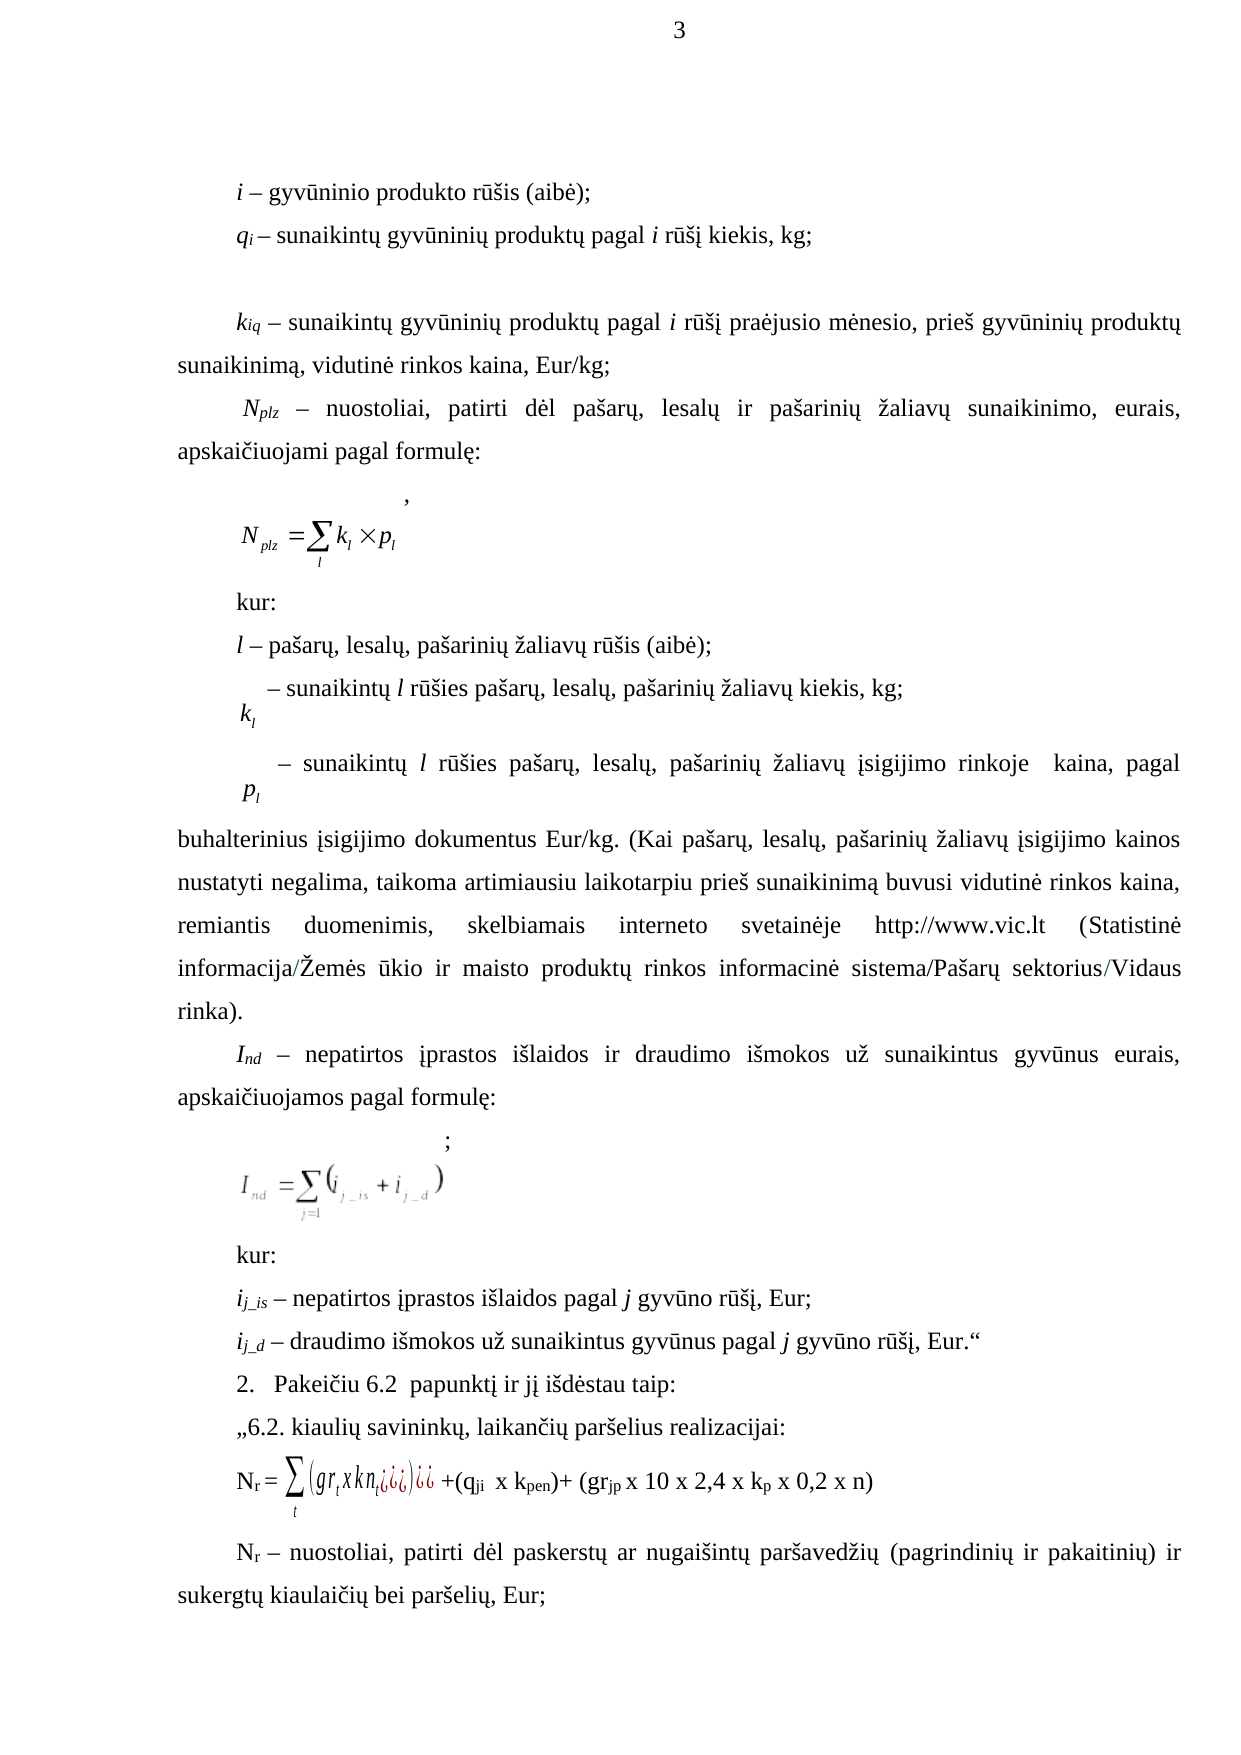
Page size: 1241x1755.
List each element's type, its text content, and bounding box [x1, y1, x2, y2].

text , [177, 479, 1181, 573]
text Nplz – nuostoliai, patirti dėl pašarų, lesalų ir pašarinių žaliavų sunaikinimo, eurais, apskaičiuojami pagal formulę: [177, 393, 1181, 465]
text kur: [177, 587, 1181, 616]
text l – pašarų, lesalų, pašarinių žaliavų rūšis (aibė); [177, 630, 1181, 659]
text i – gyvūninio produkto rūšis (aibė); [177, 177, 1181, 206]
text „6.2. kiaulių savininkų, laikančių paršelius realizacijai: [177, 1412, 1181, 1441]
text 2. Pakeičiu 6.2 papunktį ir jį išdėstau taip: [236, 1369, 1181, 1398]
text – sunaikintų l rūšies pašarų, lesalų, pašarinių žaliavų kiekis, kg; [177, 673, 1181, 734]
text ; [177, 1126, 1181, 1226]
text Nr – nuostoliai, patirti dėl paskerstų ar nugaišintų paršavedžių (pagrindinių ir pakaitinių) ir sukergtų kiaulaičių bei paršelių, Eur; [177, 1537, 1181, 1609]
text ij_is – nepatirtos įprastos išlaidos pagal j gyvūno rūšį, Eur; [177, 1283, 1181, 1312]
text – sunaikintų l rūšies pašarų, lesalų, pašarinių žaliavų įsigijimo rinkoje kaina, pagal buhalterinius įsigijimo dokumentus Eur/kg. (Kai pašarų, lesalų, pašarinių žaliavų įsigijimo kainos nustatyti negalima, taikoma artimiausiu laikotarpiu prieš sunaikinimą buvusi vidutinė rinkos kaina, remiantis duomenimis, skelbiamais interneto svetainėje http://www.vic.lt (Statistinė informacija/Žemės ūkio ir maisto produktų rinkos informacinė sistema/Pašarų sektorius/Vidaus rinka). [177, 748, 1181, 1025]
text kur: [177, 1240, 1181, 1269]
text ij_d – draudimo išmokos už sunaikintus gyvūnus pagal j gyvūno rūšį, Eur.“ [177, 1326, 1181, 1355]
text Ind – nepatirtos įprastos išlaidos ir draudimo išmokos už sunaikintus gyvūnus eurais, apskaičiuojamos pagal formulę: [177, 1039, 1181, 1111]
text qi – sunaikintų gyvūninių produktų pagal i rūšį kiekis, kg; [177, 220, 1181, 249]
text kiq – sunaikintų gyvūninių produktų pagal i rūšį praėjusio mėnesio, prieš gyvūninių produktų sunaikinimą, vidutinė rinkos kaina, Eur/kg; [177, 307, 1181, 378]
text Nr = +(qji x kpen)+ (grjp x 10 x 2,4 x kp x 0,2 x n) [177, 1456, 1181, 1523]
